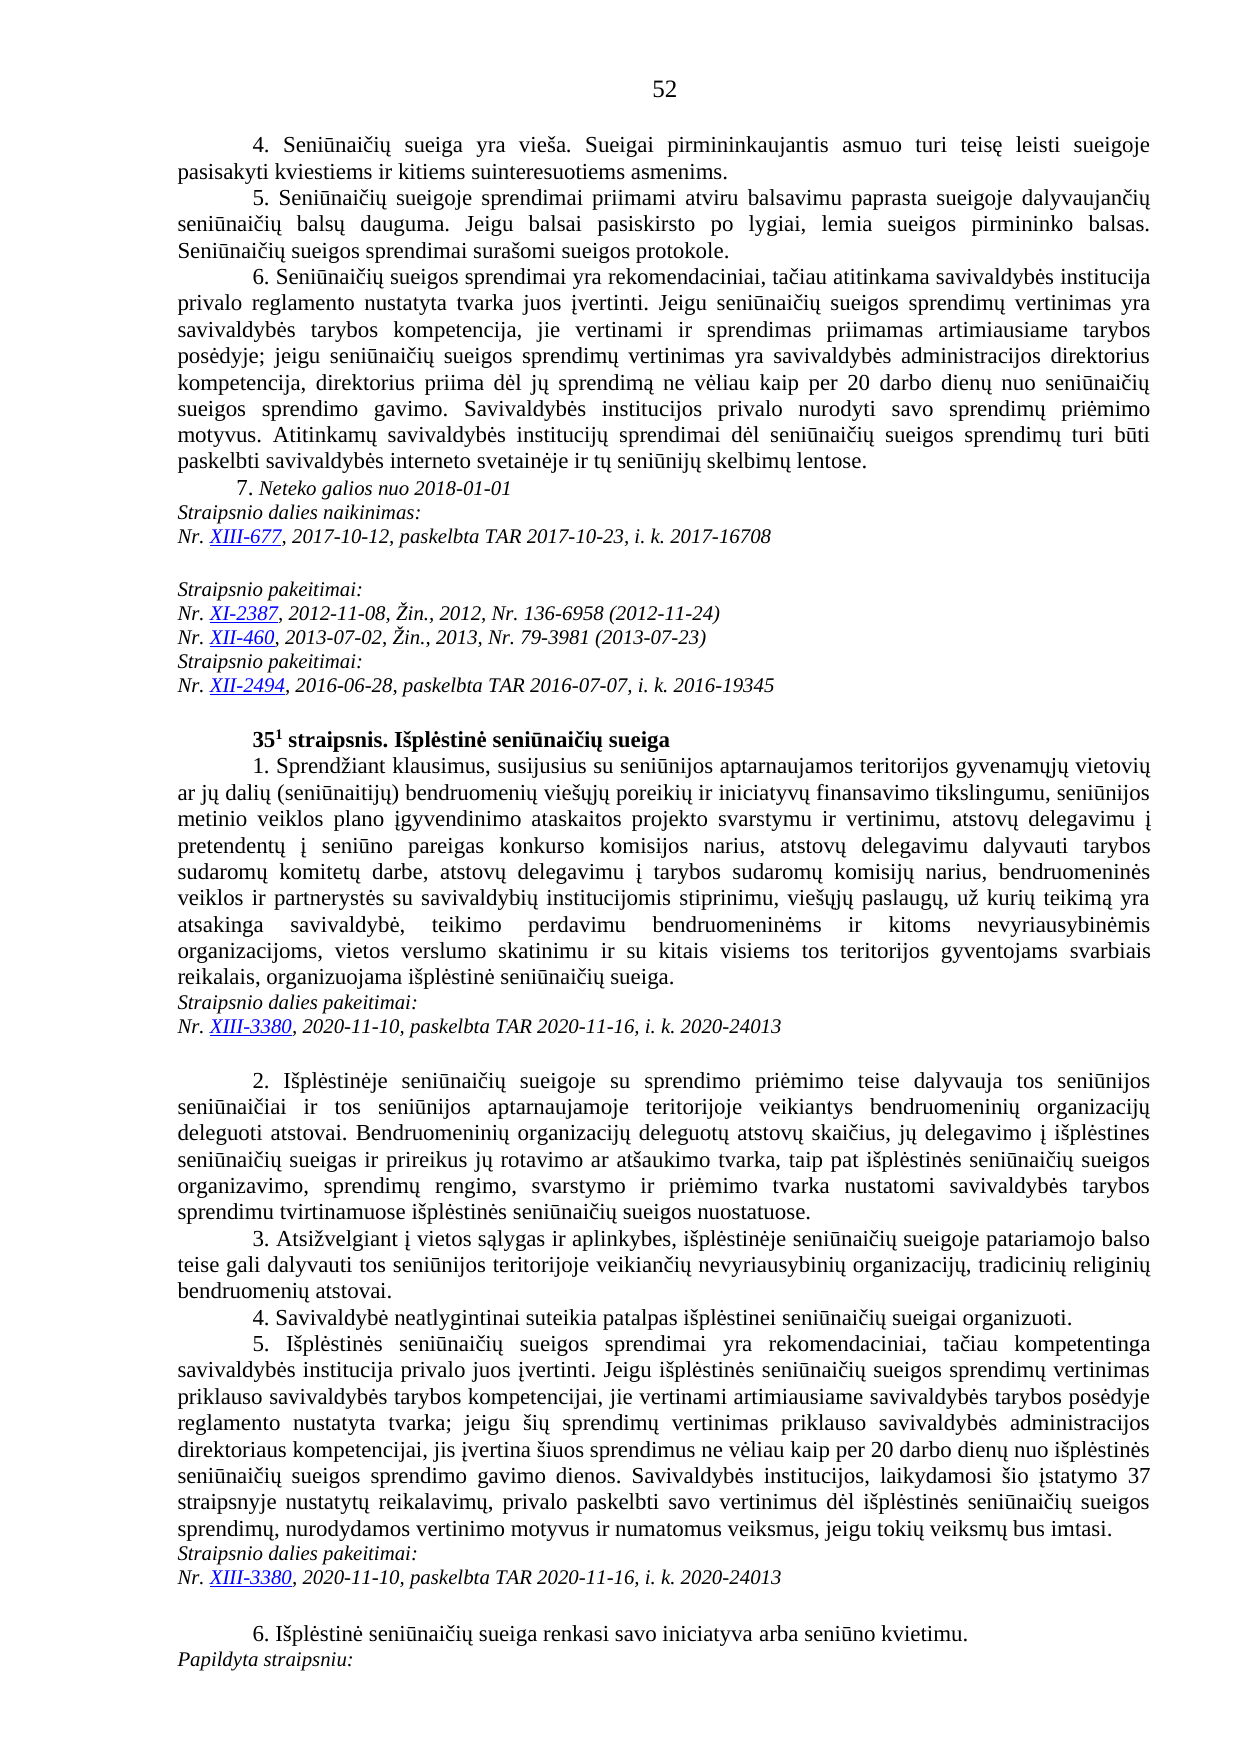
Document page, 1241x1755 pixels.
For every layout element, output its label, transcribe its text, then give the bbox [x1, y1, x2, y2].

text 4. Seniūnaičių sueiga yra vieša. Sueigai pirmininkaujantis asmuo turi teisę leisti sueigoje pasisakyti kviestiems ir kitiems suinteresuotiems asmenims. [177, 131, 1152, 184]
text 7. Neteko galios nuo 2018-01-01 [177, 474, 1152, 500]
text Nr. XIII-3380, 2020-11-10, paskelbta TAR 2020-11-16, i. k. 2020-24013 [177, 1565, 1152, 1589]
text Straipsnio dalies pakeitimai: [177, 990, 1152, 1014]
text 6. Seniūnaičių sueigos sprendimai yra rekomendaciniai, tačiau atitinkama savivaldybės institucija privalo reglamento nustatyta tvarka juos įvertinti. Jeigu seniūnaičių sueigos sprendimų vertinimas yra savivaldybės tarybos kompetencija, jie vertinami ir sprendimas priimamas artimiausiame tarybos posėdyje; jeigu seniūnaičių sueigos sprendimų vertinimas yra savivaldybės administracijos direktorius kompetencija, direktorius priima dėl jų sprendimą ne vėliau kaip per 20 darbo dienų nuo seniūnaičių sueigos sprendimo gavimo. Savivaldybės institucijos privalo nurodyti savo sprendimų priėmimo motyvus. Atitinkamų savivaldybės institucijų sprendimai dėl seniūnaičių sueigos sprendimų turi būti paskelbti savivaldybės interneto svetainėje ir tų seniūnijų skelbimų lentose. [177, 263, 1152, 474]
text Papildyta straipsniu: [177, 1647, 1152, 1671]
text 5. Seniūnaičių sueigoje sprendimai priimami atviru balsavimu paprasta sueigoje dalyvaujančių seniūnaičių balsų dauguma. Jeigu balsai pasiskirsto po lygiai, lemia sueigos pirmininko balsas. Seniūnaičių sueigos sprendimai surašomi sueigos protokole. [177, 184, 1152, 263]
text Nr. XII-460, 2013-07-02, Žin., 2013, Nr. 79-3981 (2013-07-23) [177, 625, 1152, 649]
text Straipsnio dalies pakeitimai: [177, 1541, 1152, 1565]
text 1. Sprendžiant klausimus, susijusius su seniūnijos aptarnaujamos teritorijos gyvenamųjų vietovių ar jų dalių (seniūnaitijų) bendruomenių viešųjų poreikių ir iniciatyvų finansavimo tikslingumu, seniūnijos metinio veiklos plano įgyvendinimo ataskaitos projekto svarstymu ir vertinimu, atstovų delegavimu į pretendentų į seniūno pareigas konkurso komisijos narius, atstovų delegavimu dalyvauti tarybos sudaromų komitetų darbe, atstovų delegavimu į tarybos sudaromų komisijų narius, bendruomeninės veiklos ir partnerystės su savivaldybių institucijomis stiprinimu, viešųjų paslaugų, už kurių teikimą yra atsakinga savivaldybė, teikimo perdavimu bendruomeninėms ir kitoms nevyriausybinėmis organizacijoms, vietos verslumo skatinimu ir su kitais visiems tos teritorijos gyventojams svarbiais reikalais, organizuojama išplėstinė seniūnaičių sueiga. [177, 753, 1152, 990]
text Nr. XI-2387, 2012-11-08, Žin., 2012, Nr. 136-6958 (2012-11-24) [177, 601, 1152, 625]
text 4. Savivaldybė neatlygintinai suteikia patalpas išplėstinei seniūnaičių sueigai organizuoti. [177, 1304, 1152, 1330]
text 6. Išplėstinė seniūnaičių sueiga renkasi savo iniciatyva arba seniūno kvietimu. [177, 1618, 1152, 1647]
text 3. Atsižvelgiant į vietos sąlygas ir aplinkybes, išplėstinėje seniūnaičių sueigoje patariamojo balso teise gali dalyvauti tos seniūnijos teritorijoje veikiančių nevyriausybinių organizacijų, tradicinių religinių bendruomenių atstovai. [177, 1225, 1152, 1304]
text 351 straipsnis. Išplėstinė seniūnaičių sueiga [177, 726, 1152, 753]
text Straipsnio pakeitimai: [177, 649, 1152, 673]
text Nr. XIII-3380, 2020-11-10, paskelbta TAR 2020-11-16, i. k. 2020-24013 [177, 1014, 1152, 1038]
text Straipsnio dalies naikinimas: [177, 500, 1152, 524]
text 5. Išplėstinės seniūnaičių sueigos sprendimai yra rekomendaciniai, tačiau kompetentinga savivaldybės institucija privalo juos įvertinti. Jeigu išplėstinės seniūnaičių sueigos sprendimų vertinimas priklauso savivaldybės tarybos kompetencijai, jie vertinami artimiausiame savivaldybės tarybos posėdyje reglamento nustatyta tvarka; jeigu šių sprendimų vertinimas priklauso savivaldybės administracijos direktoriaus kompetencijai, jis įvertina šiuos sprendimus ne vėliau kaip per 20 darbo dienų nuo išplėstinės seniūnaičių sueigos sprendimo gavimo dienos. Savivaldybės institucijos, laikydamosi šio įstatymo 37 straipsnyje nustatytų reikalavimų, privalo paskelbti savo vertinimus dėl išplėstinės seniūnaičių sueigos sprendimų, nurodydamos vertinimo motyvus ir numatomus veiksmus, jeigu tokių veiksmų bus imtasi. [177, 1330, 1152, 1541]
text Nr. XII-2494, 2016-06-28, paskelbta TAR 2016-07-07, i. k. 2016-19345 [177, 673, 1152, 697]
text Nr. XIII-677, 2017-10-12, paskelbta TAR 2017-10-23, i. k. 2017-16708 [177, 524, 1152, 548]
text Straipsnio pakeitimai: [177, 577, 1152, 601]
text 2. Išplėstinėje seniūnaičių sueigoje su sprendimo priėmimo teise dalyvauja tos seniūnijos seniūnaičiai ir tos seniūnijos aptarnaujamoje teritorijoje veikiantys bendruomeninių organizacijų deleguoti atstovai. Bendruomeninių organizacijų deleguotų atstovų skaičius, jų delegavimo į išplėstines seniūnaičių sueigas ir prireikus jų rotavimo ar atšaukimo tvarka, taip pat išplėstinės seniūnaičių sueigos organizavimo, sprendimų rengimo, svarstymo ir priėmimo tvarka nustatomi savivaldybės tarybos sprendimu tvirtinamuose išplėstinės seniūnaičių sueigos nuostatuose. [177, 1067, 1152, 1225]
